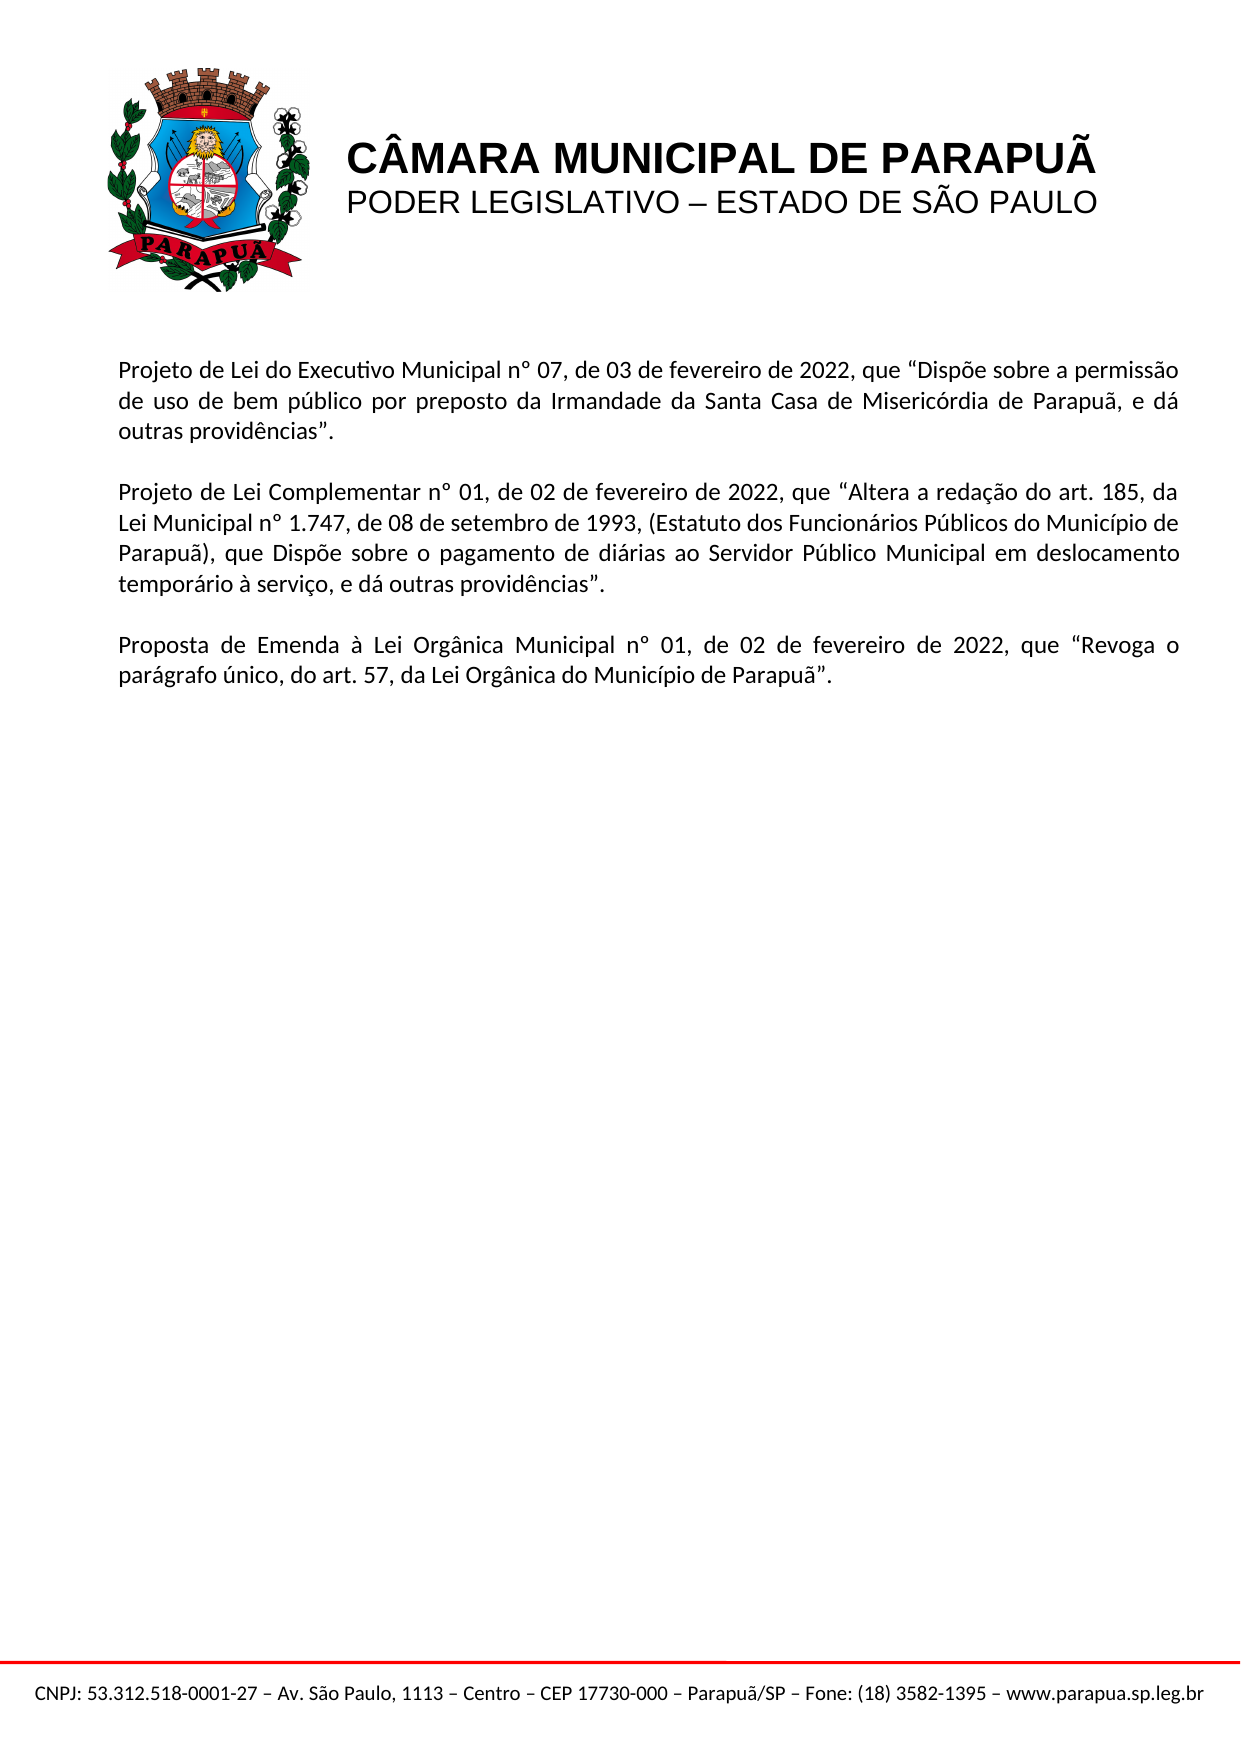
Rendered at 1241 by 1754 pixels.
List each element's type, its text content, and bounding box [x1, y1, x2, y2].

picture [107, 68, 310, 292]
text Projeto de Lei Complementar nº 01, de 02 de fevereiro de 2022, que “Altera a redação do art. 185, da Lei Municipal nº 1.747, de 08 de setembro de 1993, (Estatuto dos Funcionários Públicos do Município de Parapuã), que Dispõe sobre o pagamento de diárias ao Servidor Público Municipal em deslocamento temporário à serviço, e dá outras providências”. [118, 476, 1181, 598]
text Proposta de Emenda à Lei Orgânica Municipal nº 01, de 02 de fevereiro de 2022, que “Revoga o parágrafo único, do art. 57, da Lei Orgânica do Município de Parapuã”. [118, 629, 1181, 690]
text Projeto de Lei do Executivo Municipal nº 07, de 03 de fevereiro de 2022, que “Dispõe sobre a permissão de uso de bem público por preposto da Irmandade da Santa Casa de Misericórdia de Parapuã, e dá outras providências”. [118, 354, 1181, 446]
